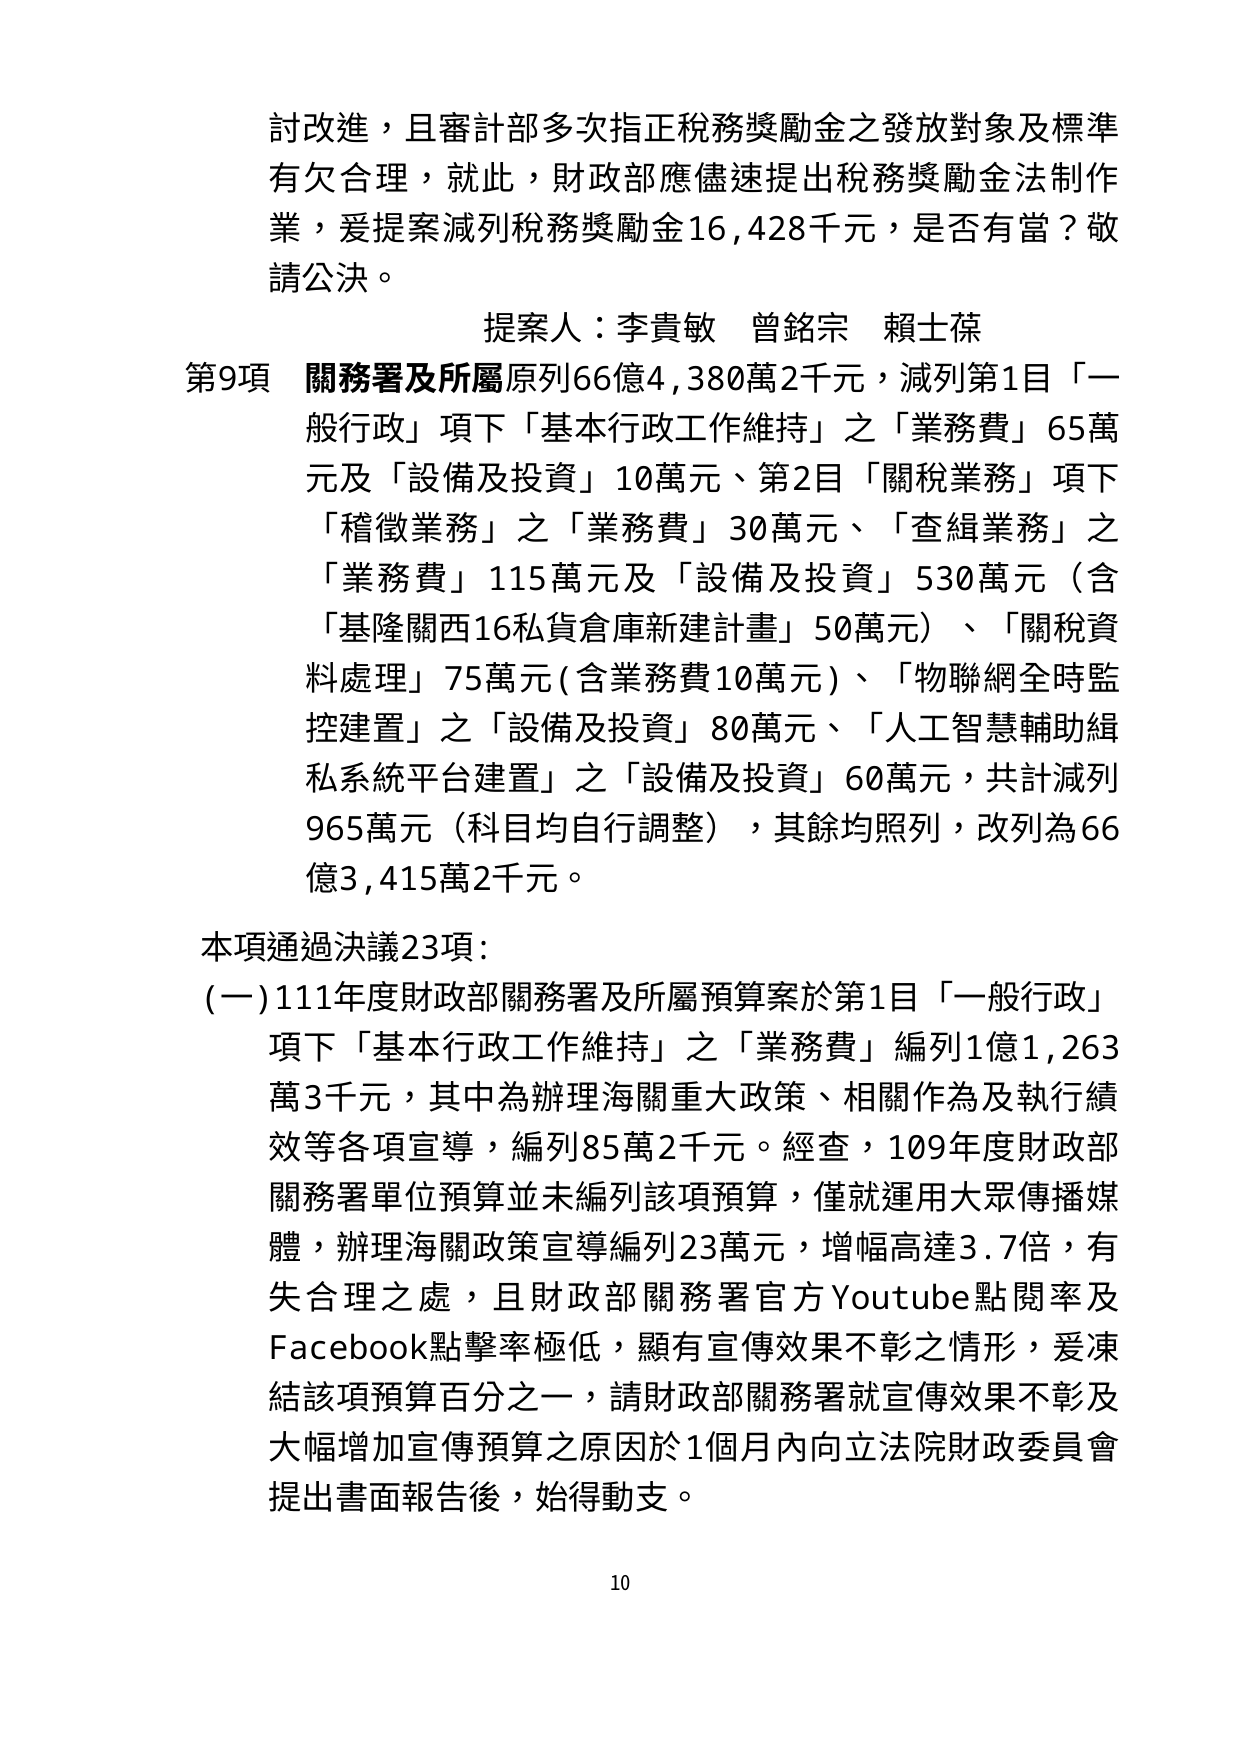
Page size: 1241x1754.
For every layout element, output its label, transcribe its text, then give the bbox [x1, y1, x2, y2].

text (一)111年度財政部關務署及所屬預算案於第1目「一般行政」項下「基本行政工作維持」之「業務費」編列1億1,263萬3千元，其中為辦理海關重大政策、相關作為及執行績效等各項宣導，編列85萬2千元。經查，109年度財政部關務署單位預算並未編列該項預算，僅就運用大眾傳播媒體，辦理海關政策宣導編列23萬元，增幅高達3.7倍，有失合理之處，且財政部關務署官方Youtube點閱率及Facebook點擊率極低，顯有宣傳效果不彰之情形，爰凍結該項預算百分之一，請財政部關務署就宣傳效果不彰及大幅增加宣傳預算之原因於1個月內向立法院財政委員會提出書面報告後，始得動支。 [200, 969, 1120, 1519]
text 第9項 關務署及所屬原列66億4,380萬2千元，減列第1目「一般行政」項下「基本行政工作維持」之「業務費」65萬元及「設備及投資」10萬元、第2目「關稅業務」項下「稽徵業務」之「業務費」30萬元、「查緝業務」之「業務費」115萬元及「設備及投資」530萬元（含「基隆關西16私貨倉庫新建計畫」50萬元）、「關稅資料處理」75萬元(含業務費10萬元)、「物聯網全時監控建置」之「設備及投資」80萬元、「人工智慧輔助緝私系統平台建置」之「設備及投資」60萬元，共計減列965萬元（科目均自行調整），其餘均照列，改列為66億3,415萬2千元。 [117, 351, 1120, 901]
text 本項通過決議23項: [200, 919, 1120, 969]
text 討改進，且審計部多次指正稅務獎勵金之發放對象及標準有欠合理，就此，財政部應儘速提出稅務獎勵金法制作業，爰提案減列稅務獎勵金16,428千元，是否有當？敬請公決。 [200, 101, 1120, 301]
text 提案人：李貴敏 曾銘宗 賴士葆 [483, 301, 1120, 351]
